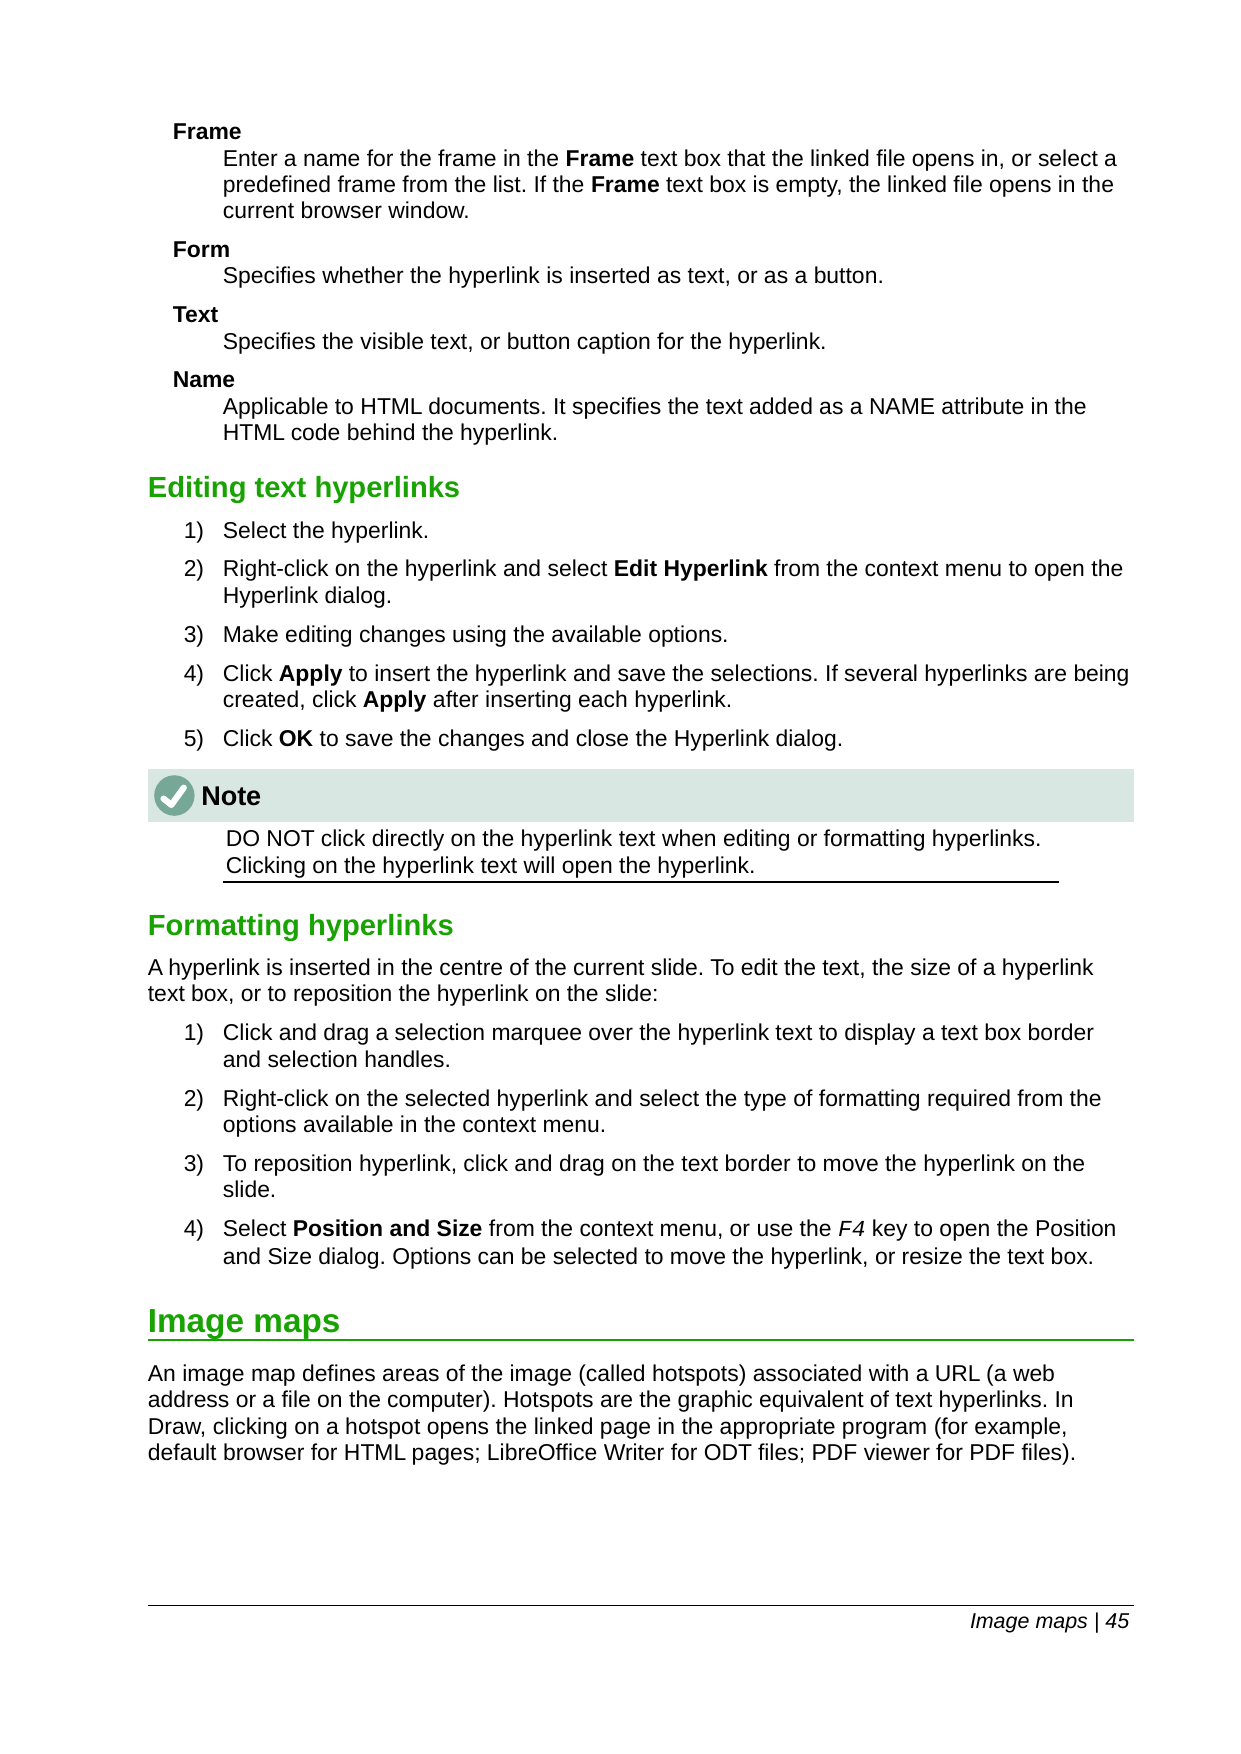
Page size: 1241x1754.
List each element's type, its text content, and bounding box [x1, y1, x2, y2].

list Click Apply to insert the hyperlink and save the selections. If several hyperlinks are being created, click Apply after inserting each hyperlink. [204, 659, 1134, 712]
text Enter a name for the frame in the Frame text box that the linked file opens in, or select a predefined frame from the list. If the Frame text box is empty, the linked file opens in the current browser window. [223, 144, 1134, 223]
text DO NOT click directly on the hyperlink text when editing or formatting hyperlinks. Clicking on the hyperlink text will open the hyperlink. [223, 822, 1059, 881]
text Specifies whether the hyperlink is inserted as text, or as a button. [223, 262, 1134, 289]
text An image map defines areas of the image (called hotspots) associated with a URL (a web address or a file on the computer). Hotspots are the graphic equivalent of text hyperlinks. In Draw, clicking on a hotspot opens the linked page in the appropriate program (for example, default browser for HTML pages; LibreOffice Writer for ODT files; PDF viewer for PDF files). [148, 1360, 1134, 1466]
text Specifies the visible text, or button caption for the hyperlink. [223, 328, 1134, 354]
text Form [173, 236, 1134, 262]
text Frame [173, 118, 1134, 144]
subtitle Formatting hyperlinks [148, 908, 1134, 942]
list Right-click on the selected hyperlink and select the type of formatting required from the options available in the context menu. [204, 1084, 1134, 1137]
subtitle Editing text hyperlinks [148, 471, 1134, 504]
text Text [173, 301, 1134, 328]
text A hyperlink is inserted in the centre of the current slide. To edit the text, the size of a hyperlink text box, or to reposition the hyperlink on the slide: [148, 954, 1134, 1007]
list Make editing changes using the available options. [204, 621, 1134, 647]
text Applicable to HTML documents. It specifies the text added as a NAME attribute in the HTML code behind the hyperlink. [223, 393, 1134, 446]
subtitle Image maps [148, 1301, 1134, 1339]
subtitle Note [148, 769, 1134, 822]
list Right-click on the hyperlink and select Edit Hyperlink from the context menu to open the Hyperlink dialog. [204, 555, 1134, 608]
list Select Position and Size from the context menu, or use the F4 key to open the Position and Size dialog. Options can be selected to move the hyperlink, or resize the text box. [204, 1215, 1134, 1269]
list Select the hyperlink. [204, 517, 1134, 543]
list Click and drag a selection marquee over the hyperlink text to display a text box border and selection handles. [204, 1019, 1134, 1072]
list To reposition hyperlink, click and drag on the text border to move the hyperlink on the slide. [204, 1150, 1134, 1202]
list Click OK to save the changes and close the Hyperlink dialog. [204, 725, 1134, 751]
text Name [173, 366, 1134, 393]
